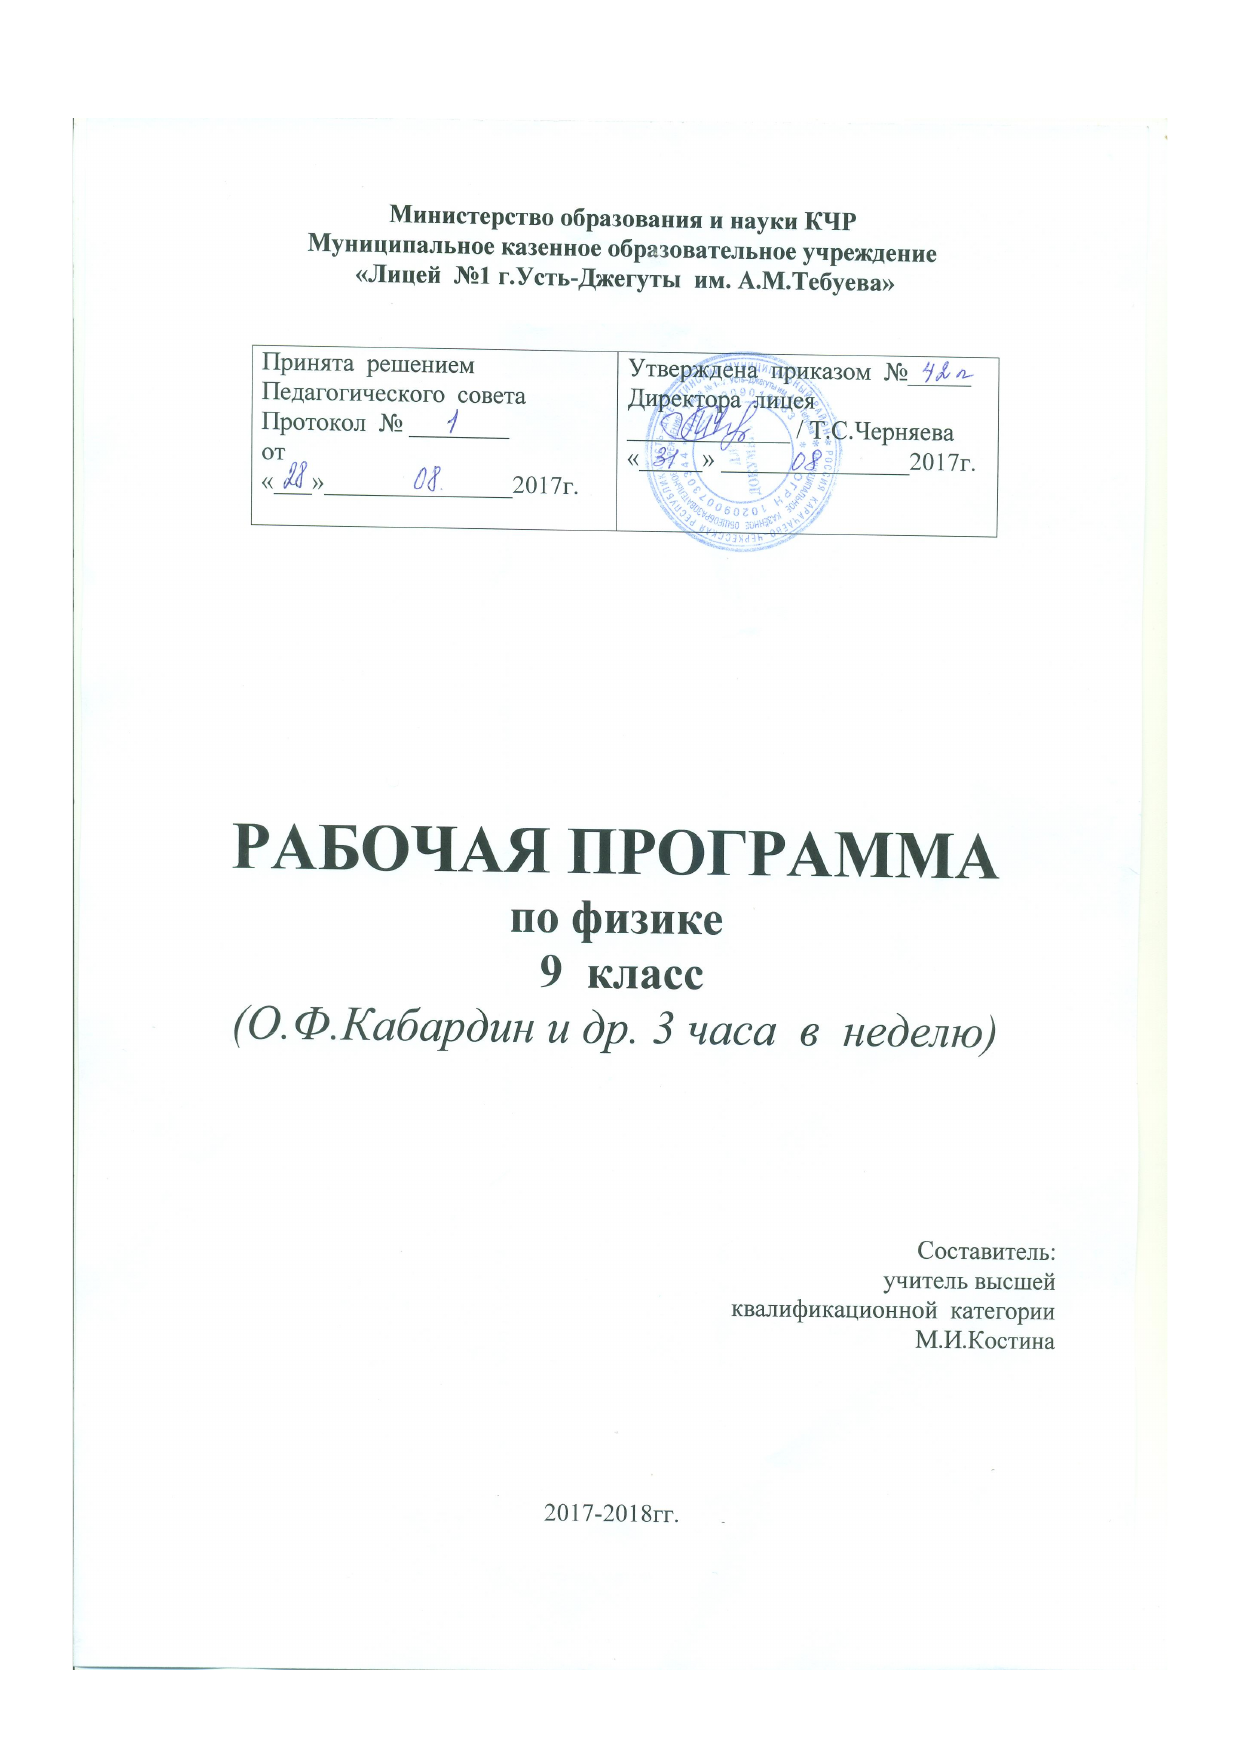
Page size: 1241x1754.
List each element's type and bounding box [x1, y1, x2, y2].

picture [72, 118, 1168, 1670]
